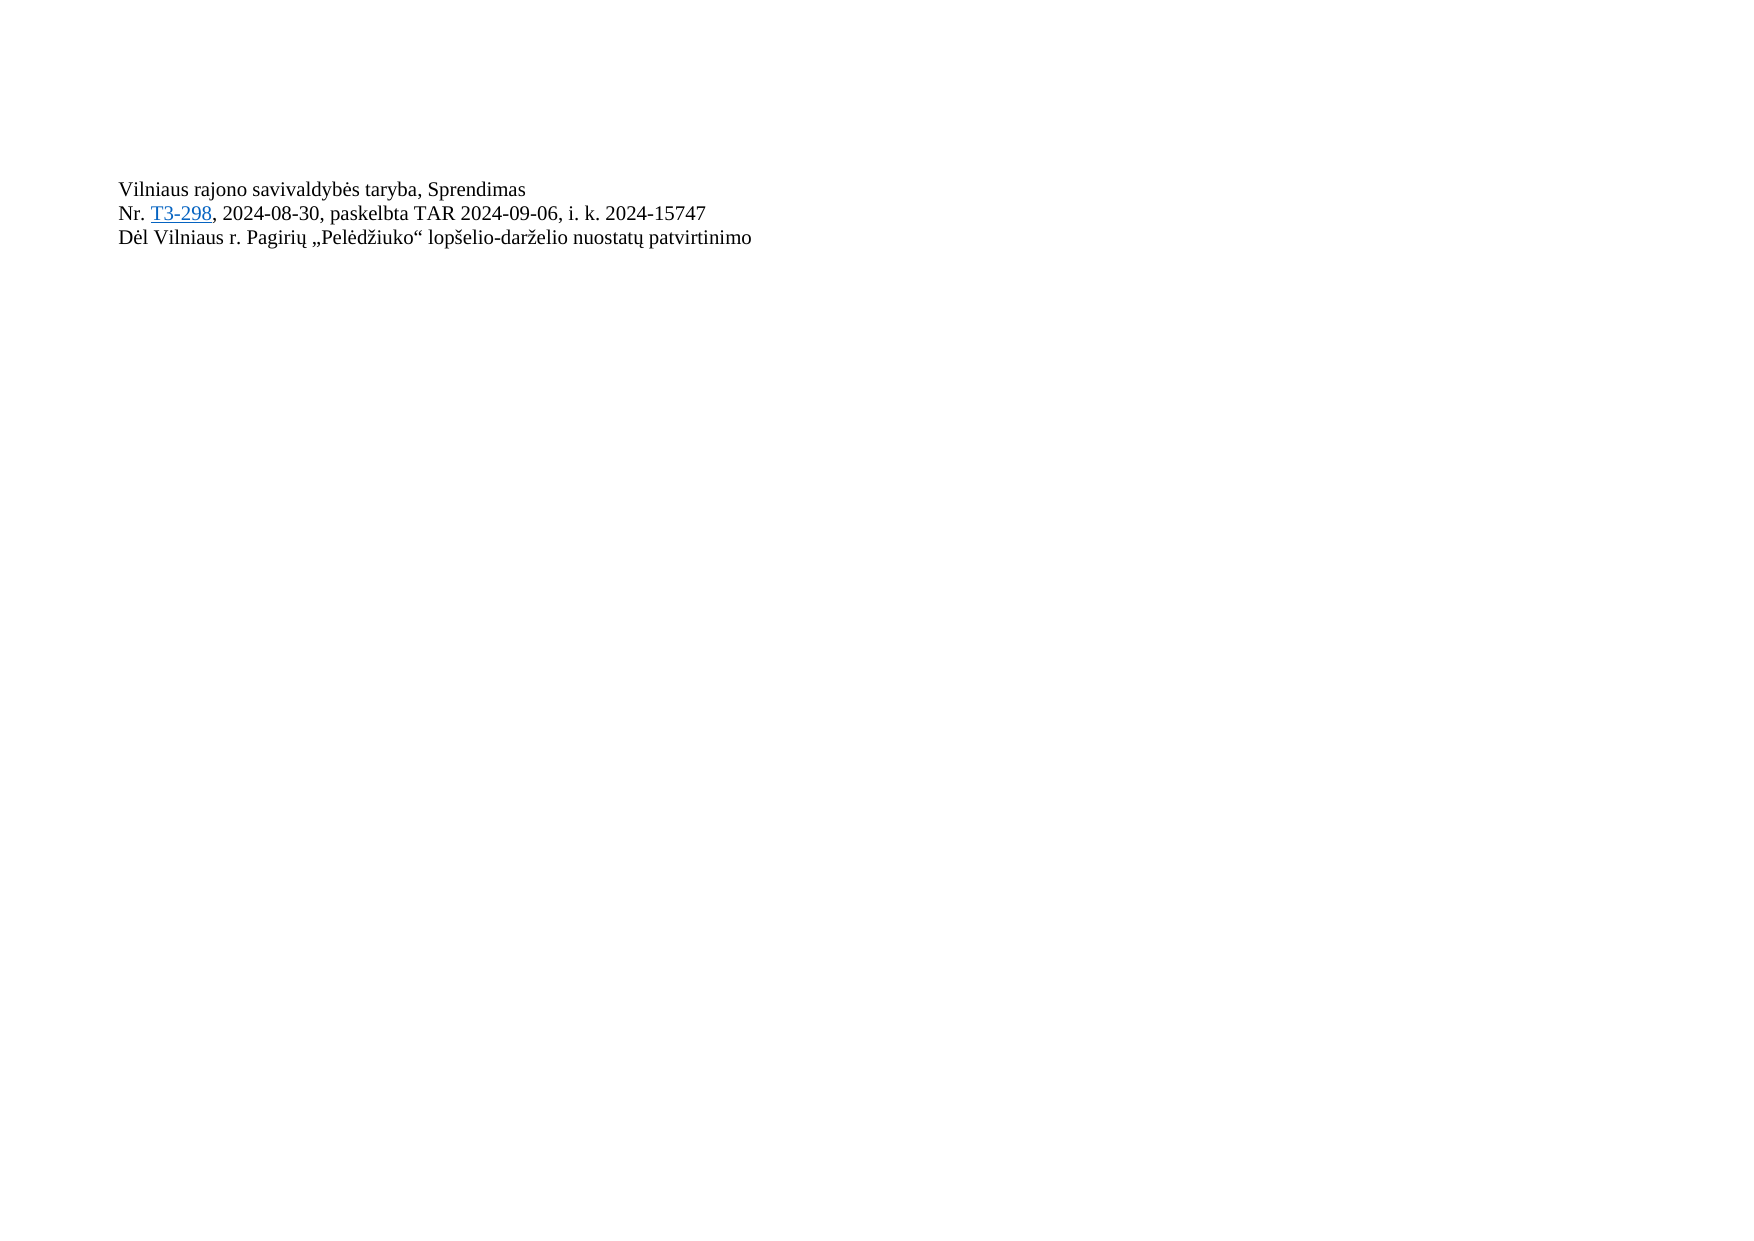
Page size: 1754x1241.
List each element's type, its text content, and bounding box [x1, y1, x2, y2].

text Vilniaus rajono savivaldybės taryba, Sprendimas [118, 177, 1636, 201]
text Nr. T3-298, 2024-08-30, paskelbta TAR 2024-09-06, i. k. 2024-15747 [118, 201, 1636, 225]
text Dėl Vilniaus r. Pagirių „Pelėdžiuko“ lopšelio-darželio nuostatų patvirtinimo [118, 225, 1636, 249]
